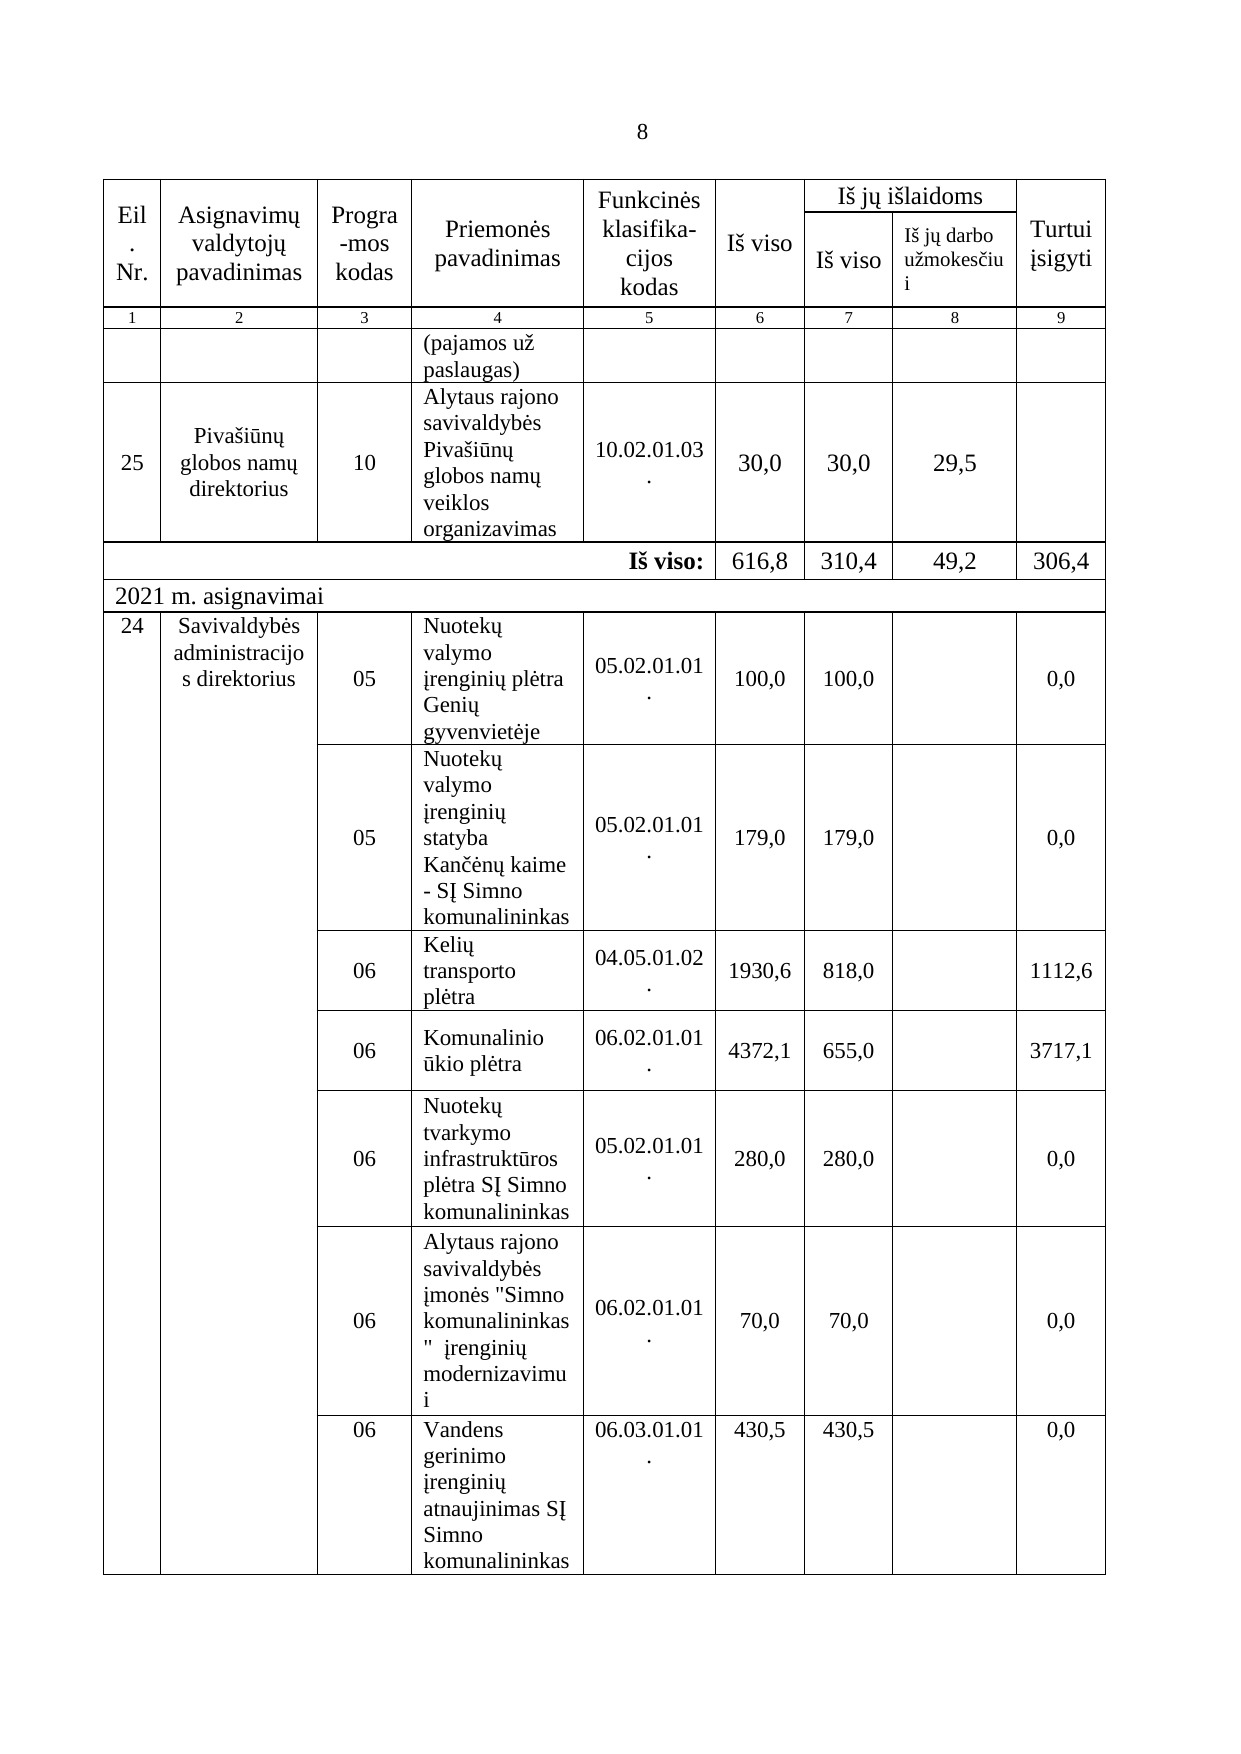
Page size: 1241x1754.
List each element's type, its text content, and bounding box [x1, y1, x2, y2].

table_header Asignavimų valdytojų pavadinimas [161, 180, 317, 306]
table_cell 05 [318, 745, 411, 930]
table_cell Iš viso [805, 213, 892, 306]
table_cell 05.02.01.01. [584, 1091, 715, 1226]
table_cell 06 [318, 1416, 411, 1574]
table_cell 04.05.01.02. [584, 931, 715, 1010]
table_header Priemonės pavadinimas [412, 180, 583, 306]
table_cell [104, 329, 160, 382]
table_cell [893, 613, 1016, 744]
table_cell 0,0 [1017, 745, 1105, 930]
table_cell 05.02.01.01. [584, 613, 715, 744]
table_cell 1 [104, 308, 160, 328]
table_cell Nuotekų valymo įrenginių plėtra Genių gyvenvietėje [412, 613, 583, 744]
table_cell [584, 329, 715, 382]
table_cell Kelių transporto plėtra [412, 931, 583, 1010]
table_cell 1112,6 [1017, 931, 1105, 1010]
table_cell 06 [318, 1091, 411, 1226]
table_header Turtui įsigyti [1017, 180, 1105, 306]
table_cell 100,0 [805, 613, 892, 744]
table_cell Savivaldybės administracijos direktorius [161, 613, 317, 1574]
table_cell [893, 745, 1016, 930]
table_cell 310,4 [805, 543, 892, 579]
table_cell 4 [412, 308, 583, 328]
table_header Funkcinės klasifika-cijos kodas [584, 180, 715, 306]
table_cell Vandens gerinimo įrenginių atnaujinimas SĮ Simno komunalininkas [412, 1416, 583, 1574]
table_cell 70,0 [716, 1227, 804, 1414]
table_cell 0,0 [1017, 613, 1105, 744]
table_cell 2021 m. asignavimai [104, 580, 1105, 611]
table_cell 306,4 [1017, 543, 1105, 579]
table_cell 7 [805, 308, 892, 328]
table_cell 0,0 [1017, 1091, 1105, 1226]
table_cell [1017, 329, 1105, 382]
table_cell 06 [318, 1227, 411, 1414]
table_cell 30,0 [716, 383, 804, 541]
table_cell [318, 329, 411, 382]
table_cell Nuotekų valymo įrenginių statyba Kančėnų kaime - SĮ Simno komunalininkas [412, 745, 583, 930]
table_cell 06.02.01.01. [584, 1227, 715, 1414]
table_cell 6 [716, 308, 804, 328]
table_cell 3 [318, 308, 411, 328]
table_cell 280,0 [716, 1091, 804, 1226]
table_cell 10 [318, 383, 411, 541]
table_cell 2 [161, 308, 317, 328]
table_cell Alytaus rajono savivaldybės Pivašiūnų globos namų veiklos organizavimas [412, 383, 583, 541]
table_cell 8 [893, 308, 1016, 328]
table_cell [893, 329, 1016, 382]
table_cell 30,0 [805, 383, 892, 541]
table_cell [893, 1227, 1016, 1414]
table_cell 29,5 [893, 383, 1016, 541]
table_cell 179,0 [716, 745, 804, 930]
table_cell 24 [104, 613, 160, 1574]
table_cell 430,5 [805, 1416, 892, 1574]
table_cell 06.02.01.01. [584, 1011, 715, 1090]
table_cell 05 [318, 613, 411, 744]
table_header Iš viso [716, 180, 804, 306]
table_cell [1017, 383, 1105, 541]
table_cell 4372,1 [716, 1011, 804, 1090]
table_cell [805, 329, 892, 382]
table_cell 430,5 [716, 1416, 804, 1574]
table_cell [893, 931, 1016, 1010]
table_cell 0,0 [1017, 1227, 1105, 1414]
table_cell Komunalinio ūkio plėtra [412, 1011, 583, 1090]
table_cell 25 [104, 383, 160, 541]
table_cell [893, 1091, 1016, 1226]
table_cell [716, 329, 804, 382]
table_cell 3717,1 [1017, 1011, 1105, 1090]
table_cell 06 [318, 1011, 411, 1090]
table_cell 06 [318, 931, 411, 1010]
table_header Progra-mos kodas [318, 180, 411, 306]
table_cell 10.02.01.03. [584, 383, 715, 541]
table_cell 280,0 [805, 1091, 892, 1226]
table_cell 818,0 [805, 931, 892, 1010]
table_cell 0,0 [1017, 1416, 1105, 1574]
table_cell Iš viso: [104, 543, 715, 579]
table_cell Nuotekų tvarkymo infrastruktūros plėtra SĮ Simno komunalininkas [412, 1091, 583, 1226]
table_cell 9 [1017, 308, 1105, 328]
table_cell Alytaus rajono savivaldybės įmonės "Simno komunalininkas" įrenginių modernizavimui [412, 1227, 583, 1414]
table_header Eil. Nr. [104, 180, 160, 306]
table_cell 70,0 [805, 1227, 892, 1414]
table_cell 06.03.01.01. [584, 1416, 715, 1574]
table_cell Iš jų darbo užmokesčiui [893, 213, 1016, 306]
table_cell 05.02.01.01. [584, 745, 715, 930]
table_cell 5 [584, 308, 715, 328]
table_cell 616,8 [716, 543, 804, 579]
table_cell 100,0 [716, 613, 804, 744]
table_cell Pivašiūnų globos namų direktorius [161, 383, 317, 541]
table_cell [161, 329, 317, 382]
table_cell (pajamos už paslaugas) [412, 329, 583, 382]
table_cell [893, 1011, 1016, 1090]
table_cell 1930,6 [716, 931, 804, 1010]
table_cell 179,0 [805, 745, 892, 930]
table_cell 49,2 [893, 543, 1016, 579]
table_header Iš jų išlaidoms [805, 180, 1016, 211]
table_cell 655,0 [805, 1011, 892, 1090]
table_cell [893, 1416, 1016, 1574]
